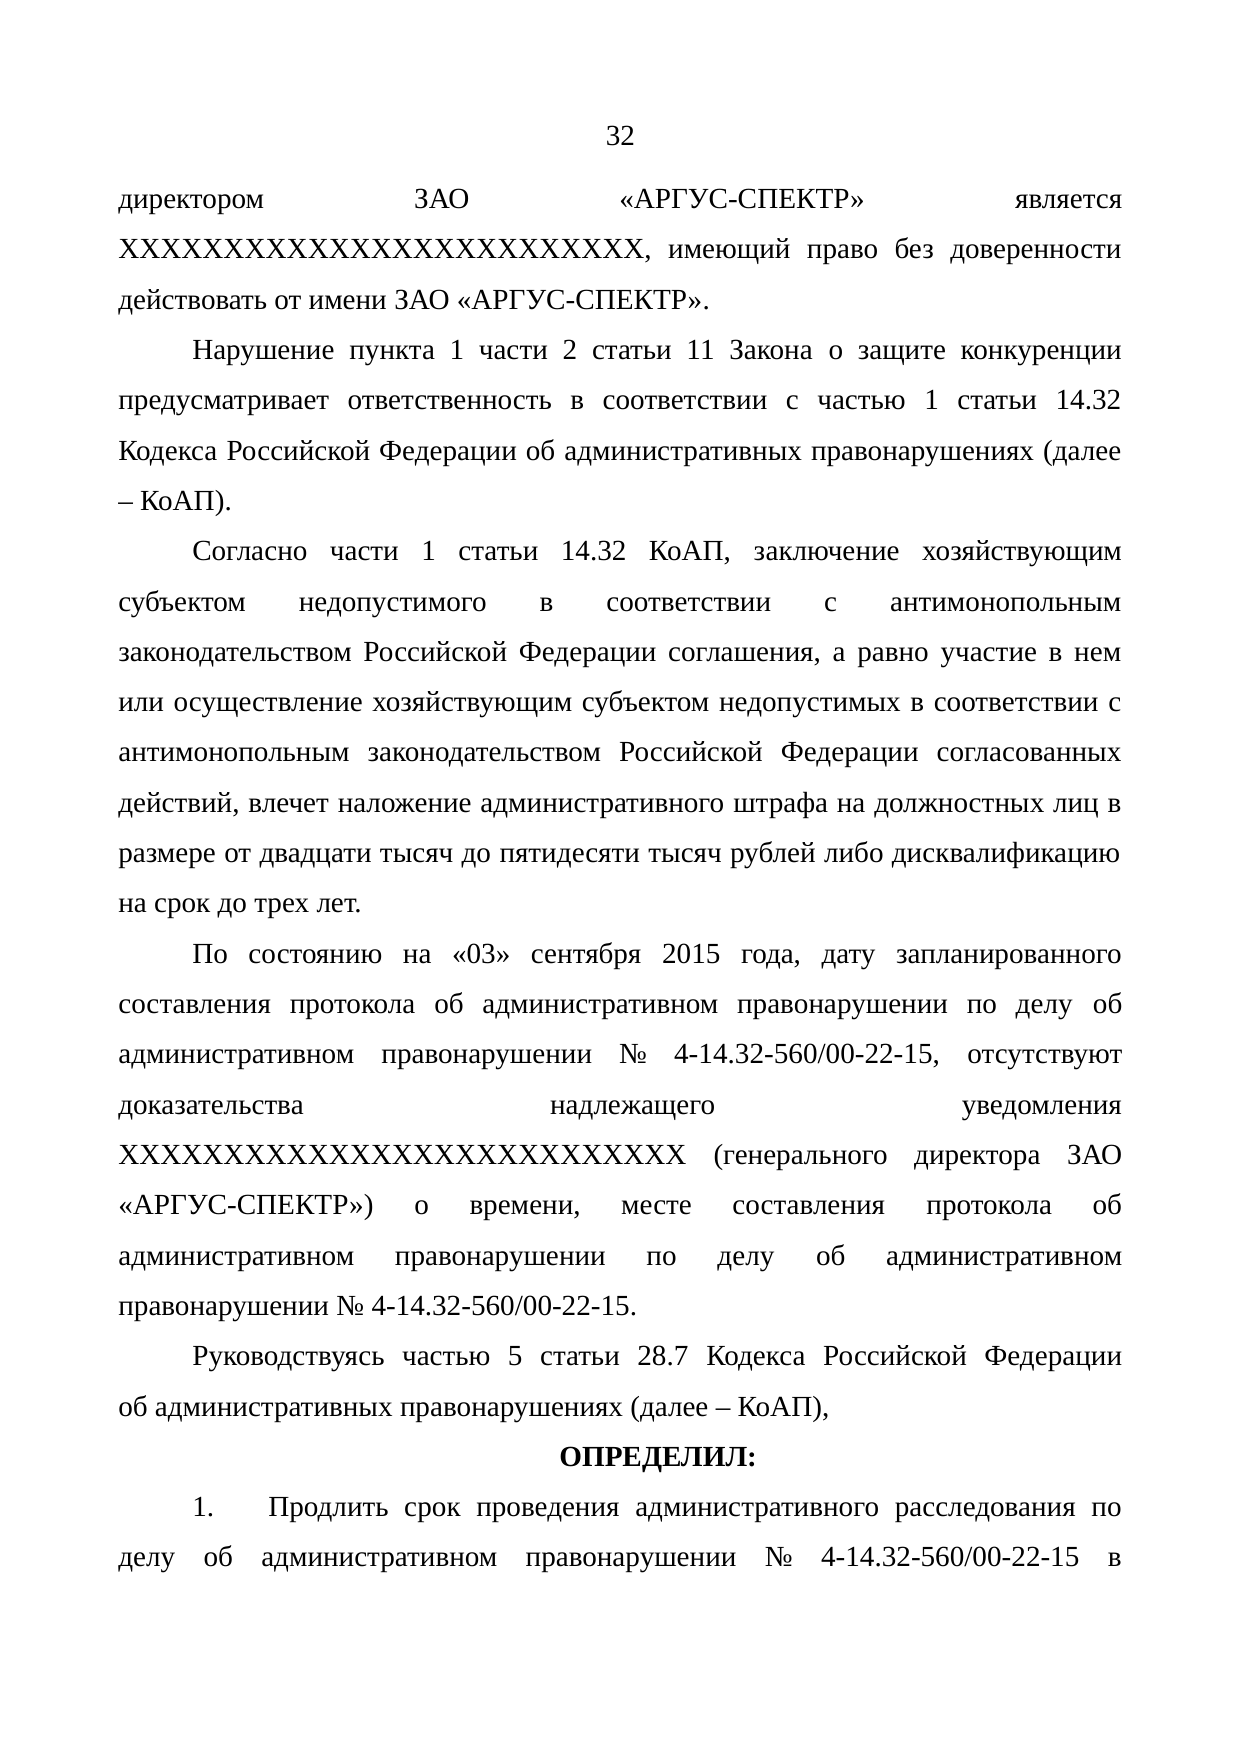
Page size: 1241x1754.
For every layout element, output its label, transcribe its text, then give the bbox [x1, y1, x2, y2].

text Нарушение пункта 1 части 2 статьи 11 Закона о защите конкуренции предусматривает ответственность в соответствии с частью 1 статьи 14.32 Кодекса Российской Федерации об административных правонарушениях (далее – КоАП). [118, 332, 1122, 517]
text Руководствуясь частью 5 статьи 28.7 Кодекса Российской Федерации об административных правонарушениях (далее – КоАП), [118, 1338, 1122, 1422]
text Согласно части 1 статьи 14.32 КоАП, заключение хозяйствующим субъектом недопустимого в соответствии с антимонопольным законодательством Российской Федерации соглашения, а равно участие в нем или осуществление хозяйствующим субъектом недопустимых в соответствии с антимонопольным законодательством Российской Федерации согласованных действий, влечет наложение административного штрафа на должностных лиц в размере от двадцати тысяч до пятидесяти тысяч рублей либо дисквалификацию на срок до трех лет. [118, 533, 1122, 919]
text директором ЗАО «АРГУС-СПЕКТР» является XXXXXXXXXXXXXXXXXXXXXXXXX, имеющий право без доверенности действовать от имени ЗАО «АРГУС-СПЕКТР». [118, 181, 1122, 315]
text По состоянию на «03» сентября 2015 года, дату запланированного составления протокола об административном правонарушении по делу об административном правонарушении № 4-14.32-560/00-22-15, отсутствуют доказательства надлежащего уведомления XXXXXXXXXXXXXXXXXXXXXXXXXXX (генерального директора ЗАО «АРГУС-СПЕКТР») о времени, месте составления протокола об административном правонарушении по делу об административном правонарушении № 4-14.32-560/00-22-15. [118, 936, 1122, 1322]
list Продлить срок проведения административного расследования по делу об административном правонарушении № 4-14.32-560/00-22-15 в [118, 1489, 1122, 1573]
text ОПРЕДЕЛИЛ: [118, 1439, 1122, 1472]
